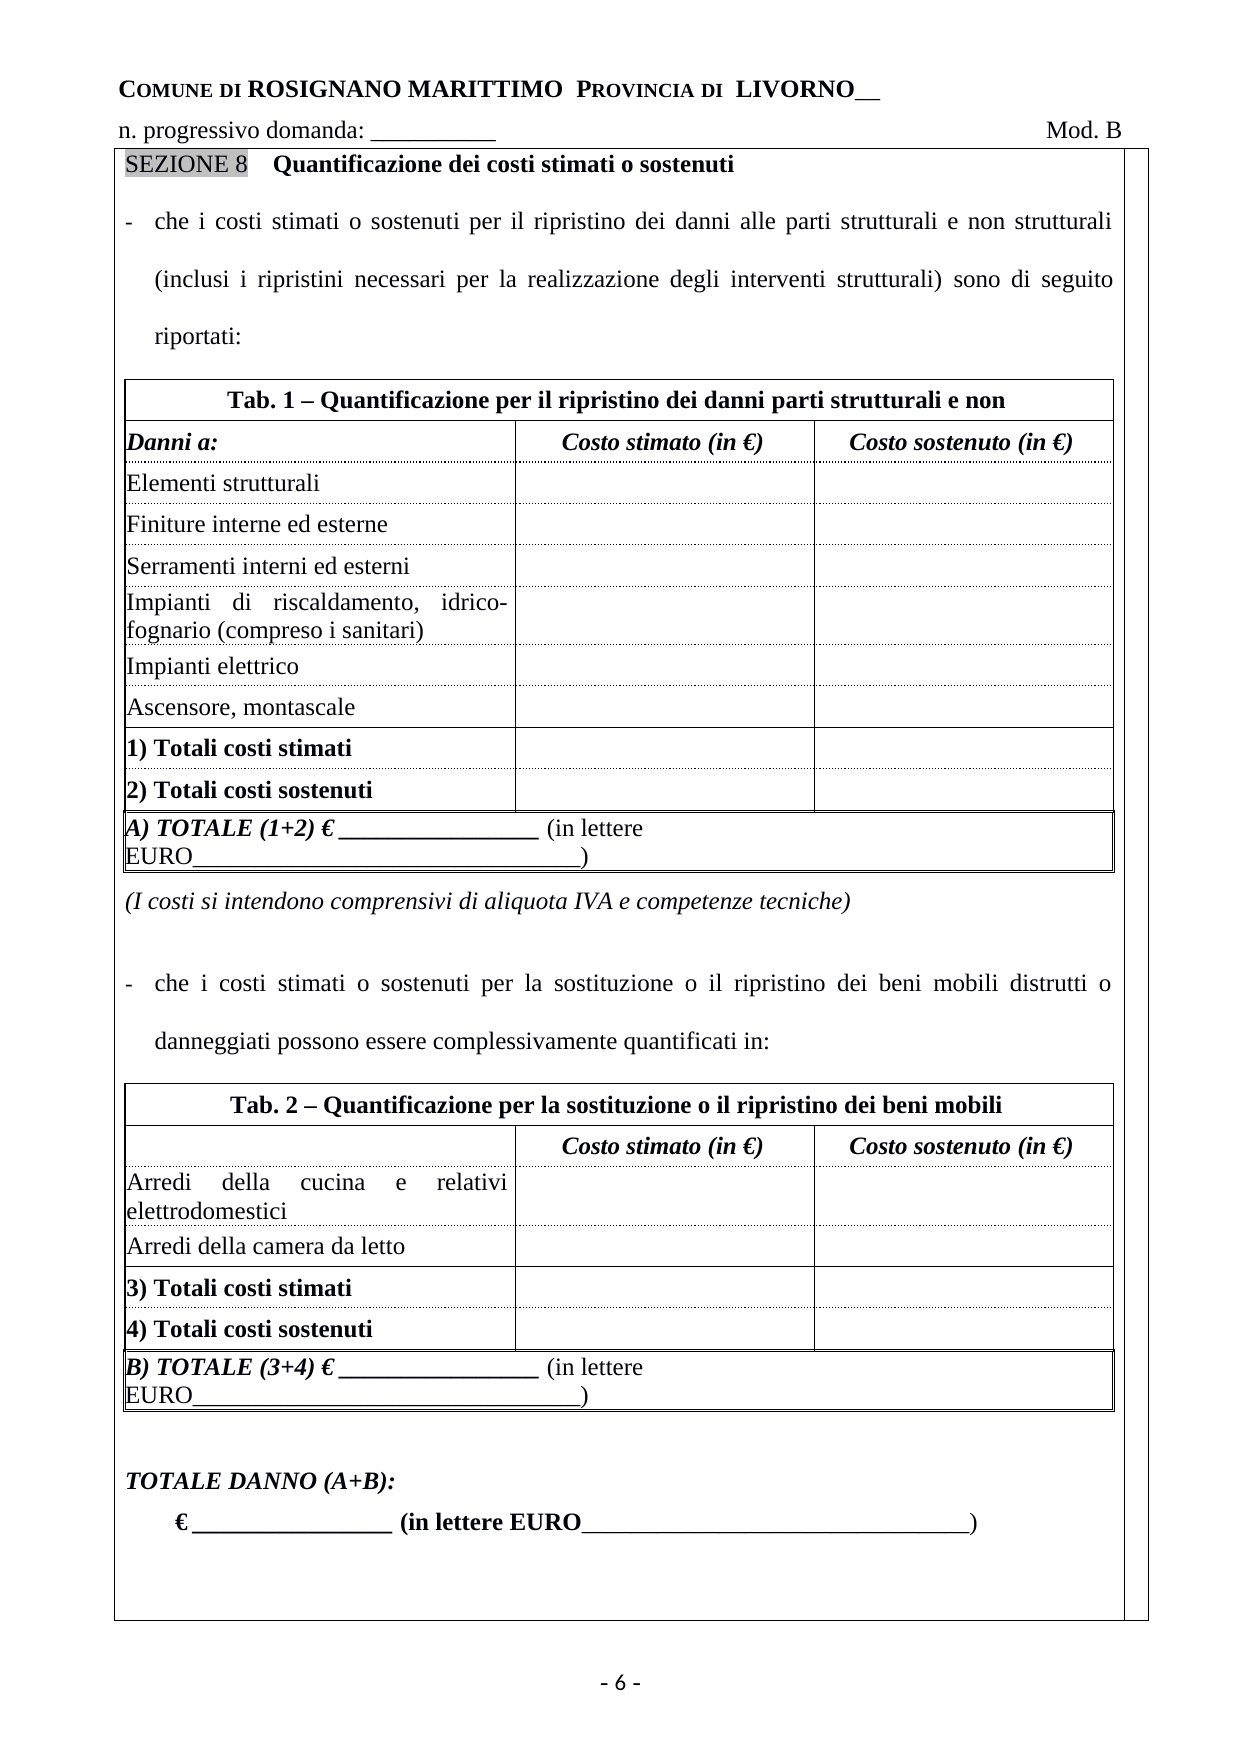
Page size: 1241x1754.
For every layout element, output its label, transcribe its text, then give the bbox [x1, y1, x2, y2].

table_cell A) TOTALE (1+2) € ________________ (in lettere EURO_______________________________) [126, 813, 1112, 870]
table_cell [516, 1166, 814, 1224]
table_cell [815, 728, 1113, 768]
table_cell [516, 586, 814, 644]
table_cell Danni a: [126, 421, 515, 461]
table_cell [516, 503, 814, 544]
table_header Tab. 2 – Quantificazione per la sostituzione o il ripristino dei beni mobili [126, 1084, 1113, 1124]
table_cell [126, 1126, 515, 1166]
table_cell Impianti elettrico [126, 644, 515, 685]
table_cell Serramenti interni ed esterni [126, 544, 515, 586]
table_cell Arredi della camera da letto [126, 1225, 515, 1266]
table_cell Impianti di riscaldamento, idrico-fognario (compreso i sanitari) [126, 586, 515, 644]
table_cell Costo stimato (in €) [516, 421, 814, 461]
table_header Tab. 1 – Quantificazione per il ripristino dei danni parti strutturali e non [126, 380, 1113, 420]
table_cell 2) Totali costi sostenuti [126, 768, 515, 809]
table_cell [516, 1267, 814, 1307]
table_cell Ascensore, montascale [126, 685, 515, 727]
table_cell 4) Totali costi sostenuti [126, 1307, 515, 1348]
table_cell [815, 1267, 1113, 1307]
table_cell [815, 503, 1113, 544]
table_cell [815, 1166, 1113, 1224]
table_cell Elementi strutturali [126, 461, 515, 503]
table_cell [815, 768, 1113, 809]
table_cell [815, 1307, 1113, 1348]
table_cell Costo sostenuto (in €) [815, 1126, 1113, 1166]
table_cell [815, 544, 1113, 586]
table_cell B) TOTALE (3+4) € ________________ (in lettere EURO_______________________________) [126, 1352, 1112, 1409]
table_cell [516, 728, 814, 768]
table_cell [516, 544, 814, 586]
table_cell SEZIONE 8 Quantificazione dei costi stimati o sostenuti che i costi stimati o sostenuti per il ripristino dei danni alle parti strutturali e non strutturali (inclusi i ripristini necessari per la realizzazione degli interventi strutturali) sono di seguito riportati: (I costi si intendono comprensivi di aliquota IVA e competenze tecniche) che i costi stimati o sostenuti per la sostituzione o il ripristino dei beni mobili distrutti o danneggiati possono essere complessivamente quantificati in: TOTALE DANNO (A+B): € ________________ (in lettere EURO_______________________________) [115, 149, 1124, 1620]
table_cell [815, 586, 1113, 644]
table_cell [815, 685, 1113, 727]
table_cell Finiture interne ed esterne [126, 503, 515, 544]
table_cell Costo stimato (in €) [516, 1126, 814, 1166]
table_cell [516, 685, 814, 727]
table_cell 3) Totali costi stimati [126, 1267, 515, 1307]
table_cell [516, 1307, 814, 1348]
table_cell 1) Totali costi stimati [126, 728, 515, 768]
table_cell [1125, 149, 1148, 1620]
table_cell [516, 644, 814, 685]
table_cell Arredi della cucina e relativi elettrodomestici [126, 1166, 515, 1224]
table_cell Costo sostenuto (in €) [815, 421, 1113, 461]
table_cell [815, 461, 1113, 503]
table_cell [815, 644, 1113, 685]
table_cell [516, 1225, 814, 1266]
table_cell [516, 461, 814, 503]
table_cell [516, 768, 814, 809]
table_cell [815, 1225, 1113, 1266]
